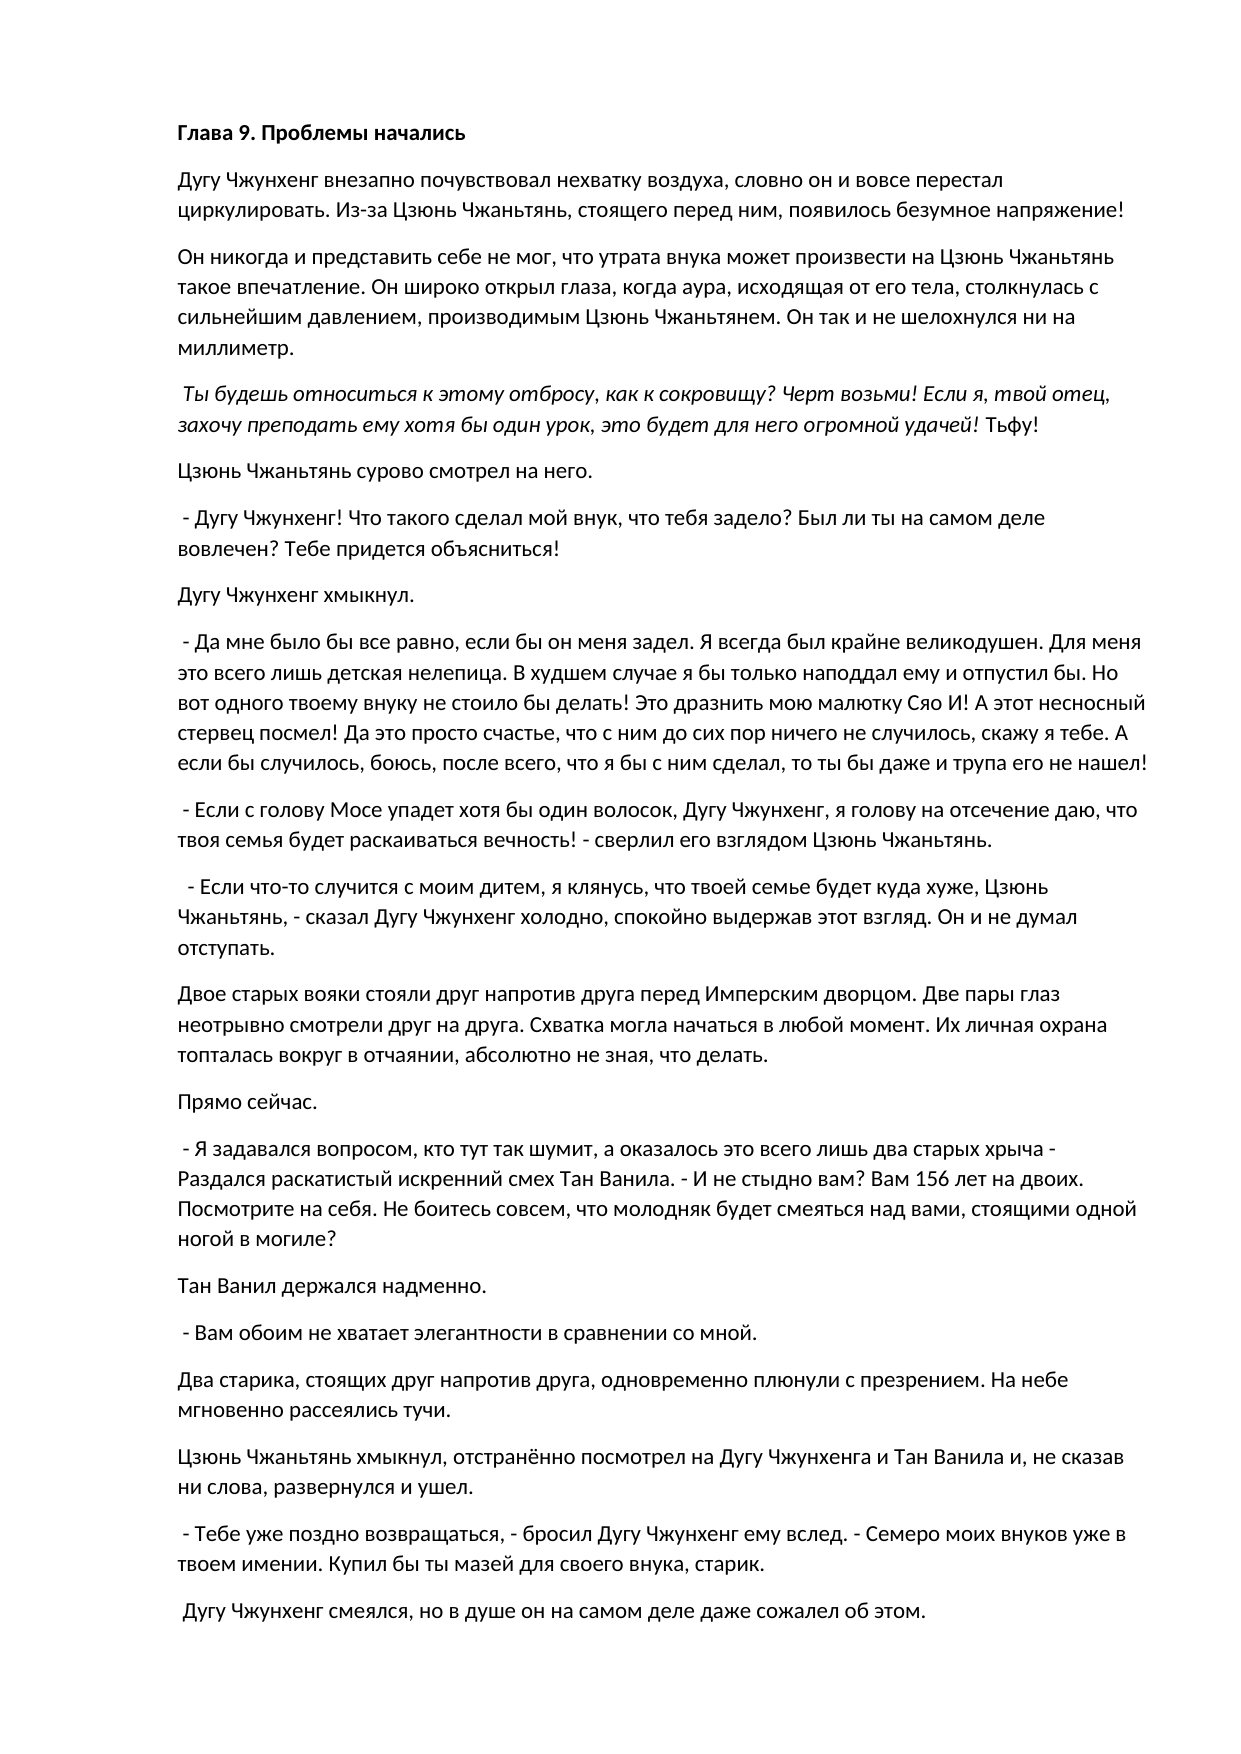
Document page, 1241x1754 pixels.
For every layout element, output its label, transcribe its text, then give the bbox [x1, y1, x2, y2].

text Тан Ванил держался надменно. [177, 1271, 1152, 1299]
text Два старика, стоящих друг напротив друга, одновременно плюнули с презрением. На небе мгновенно рассеялись тучи. [177, 1365, 1152, 1423]
text Дугу Чжунхенг смеялся, но в душе он на самом деле даже сожалел об этом. [177, 1596, 1152, 1624]
text Дугу Чжунхенг внезапно почувствовал нехватку воздуха, словно он и вовсе перестал циркулировать. Из-за Цзюнь Чжаньтянь, стоящего перед ним, появилось безумное напряжение! [177, 165, 1152, 223]
text Цзюнь Чжаньтянь хмыкнул, отстранённо посмотрел на Дугу Чжунхенга и Тан Ванила и, не сказав ни слова, развернулся и ушел. [177, 1442, 1152, 1500]
text - Да мне было бы все равно, если бы он меня задел. Я всегда был крайне великодушен. Для меня это всего лишь детская нелепица. В худшем случае я бы только наподдал ему и отпустил бы. Но вот одного твоему внуку не стоило бы делать! Это дразнить мою малютку Сяо И! А этот несносный стервец посмел! Да это просто счастье, что с ним до сих пор ничего не случилось, скажу я тебе. А если бы случилось, боюсь, после всего, что я бы с ним сделал, то ты бы даже и трупа его не нашел! [177, 627, 1152, 776]
text - Если с голову Мосе упадет хотя бы один волосок, Дугу Чжунхенг, я голову на отсечение даю, что твоя семья будет раскаиваться вечность! - сверлил его взглядом Цзюнь Чжаньтянь. [177, 795, 1152, 853]
text - Дугу Чжунхенг! Что такого сделал мой внук, что тебя задело? Был ли ты на самом деле вовлечен? Тебе придется объясниться! [177, 503, 1152, 562]
text Дугу Чжунхенг хмыкнул. [177, 581, 1152, 609]
text Двое старых вояки стояли друг напротив друга перед Имперским дворцом. Две пары глаз неотрывно смотрели друг на друга. Схватка могла начаться в любой момент. Их личная охрана топталась вокруг в отчаянии, абсолютно не зная, что делать. [177, 979, 1152, 1068]
text Ты будешь относиться к этому отбросу, как к сокровищу? Черт возьми! Если я, твой отец, захочу преподать ему хотя бы один урок, это будет для него огромной удачей! Тьфу! [177, 379, 1152, 438]
text Прямо сейчас. [177, 1087, 1152, 1115]
text Глава 9. Проблемы начались [177, 118, 1152, 146]
text - Я задавался вопросом, кто тут так шумит, а оказалось это всего лишь два старых хрыча - Раздался раскатистый искренний смех Тан Ванила. - И не стыдно вам? Вам 156 лет на двоих. Посмотрите на себя. Не боитесь совсем, что молодняк будет смеяться над вами, стоящими одной ногой в могиле? [177, 1134, 1152, 1252]
text - Тебе уже поздно возвращаться, - бросил Дугу Чжунхенг ему вслед. - Семеро моих внуков уже в твоем имении. Купил бы ты мазей для своего внука, старик. [177, 1519, 1152, 1577]
text Цзюнь Чжаньтянь сурово смотрел на него. [177, 457, 1152, 485]
text - Вам обоим не хватает элегантности в сравнении со мной. [177, 1318, 1152, 1346]
text Он никогда и представить себе не мог, что утрата внука может произвести на Цзюнь Чжаньтянь такое впечатление. Он широко открыл глаза, когда аура, исходящая от его тела, столкнулась с сильнейшим давлением, производимым Цзюнь Чжаньтянем. Он так и не шелохнулся ни на миллиметр. [177, 242, 1152, 361]
text - Если что-то случится с моим дитем, я клянусь, что твоей семье будет куда хуже, Цзюнь Чжаньтянь, - сказал Дугу Чжунхенг холодно, спокойно выдержав этот взгляд. Он и не думал отступать. [177, 872, 1152, 961]
